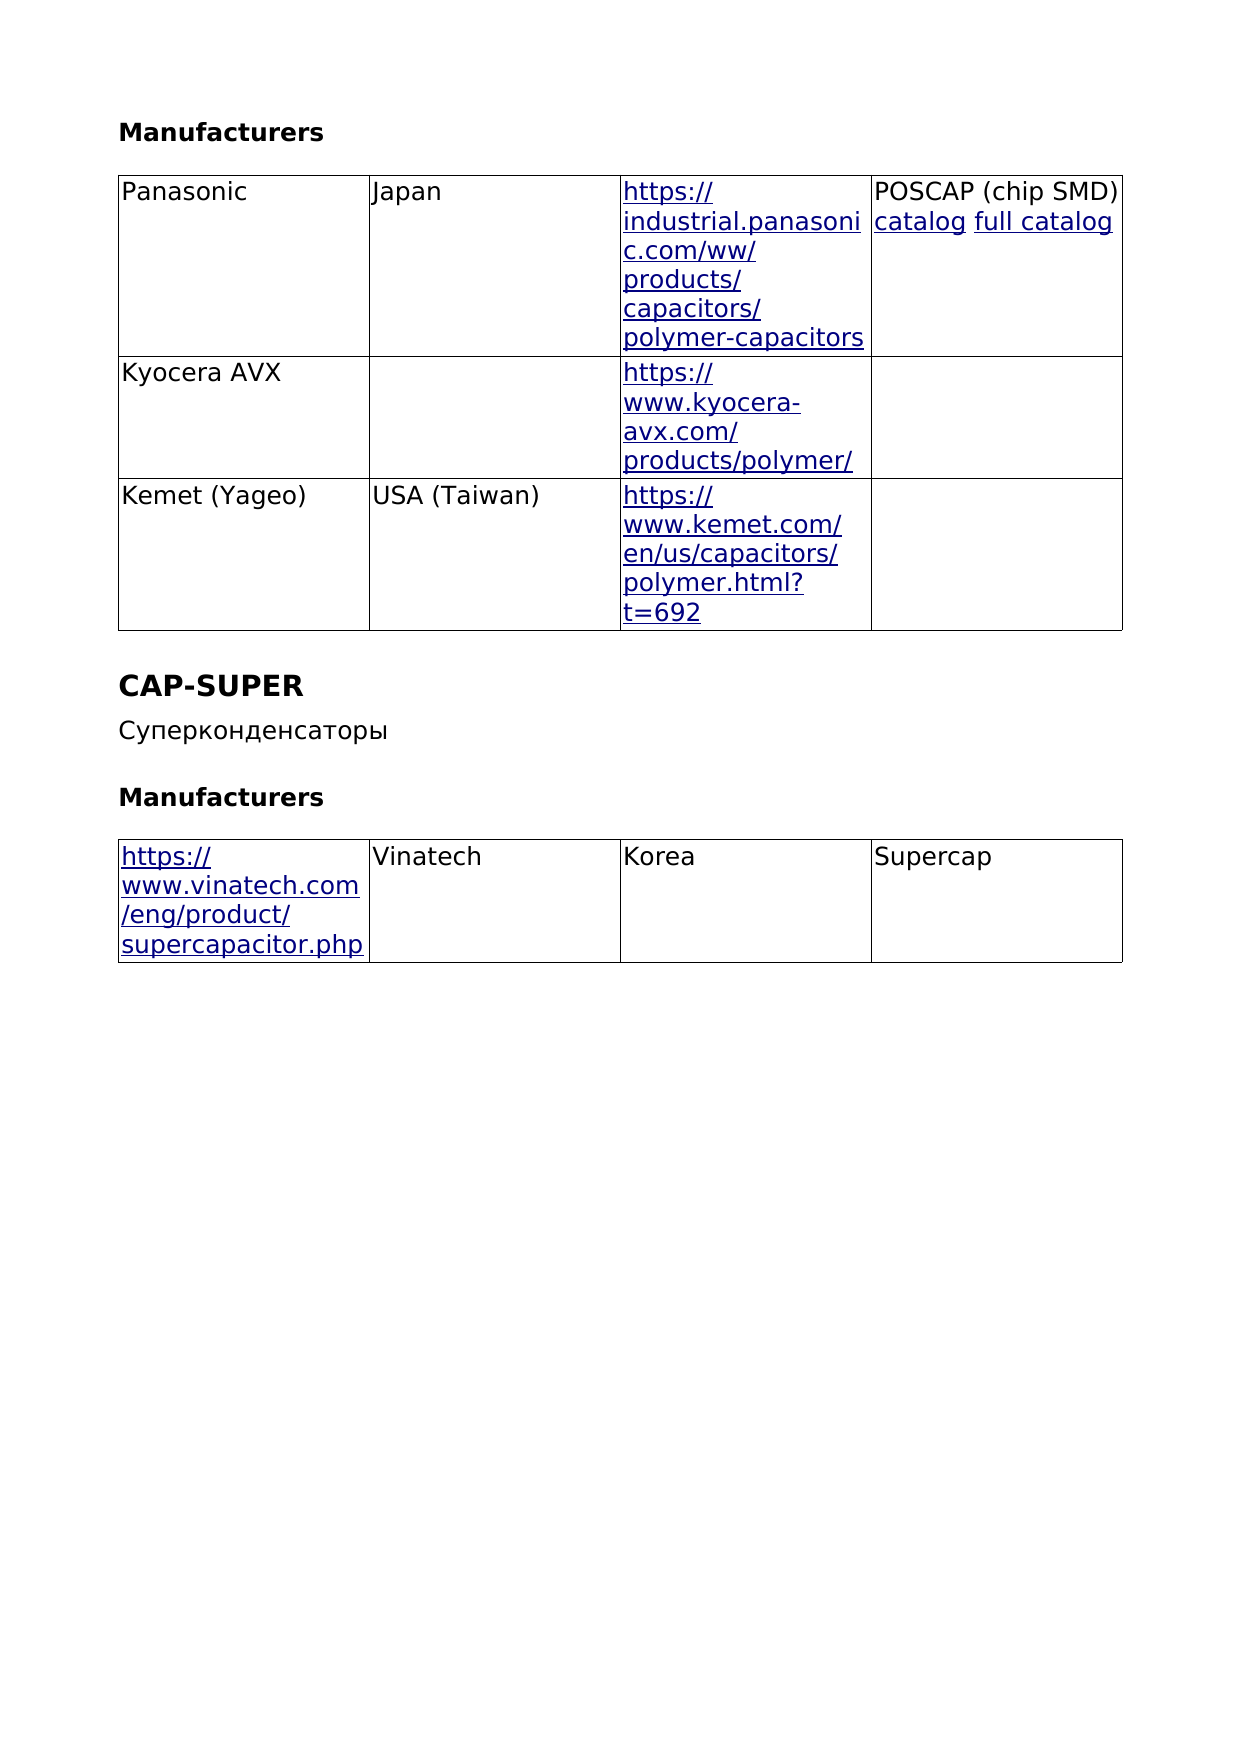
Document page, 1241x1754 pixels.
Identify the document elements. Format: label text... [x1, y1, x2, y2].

table_cell https://www.kyocera-avx.com/products/polymer/ [621, 357, 871, 478]
table_header https://www.vinatech.com/eng/product/supercapacitor.php [119, 840, 369, 962]
subtitle Manufacturers [118, 783, 1122, 812]
table_cell [872, 479, 1122, 630]
text Суперконденсаторы [118, 716, 1122, 745]
table_cell USA (Taiwan) [370, 479, 620, 630]
table_header Panasonic [119, 176, 369, 356]
table_header Korea [621, 840, 871, 962]
table_cell Kemet (Yageo) [119, 479, 369, 630]
table_header Japan [370, 176, 620, 356]
table_header Supercap [872, 840, 1122, 962]
table_header Vinatech [370, 840, 620, 962]
table_cell [370, 357, 620, 478]
subtitle CAP-SUPER [118, 670, 1122, 704]
table_header https://industrial.panasonic.com/ww/products/capacitors/polymer-capacitors [621, 176, 871, 356]
table_cell Kyocera AVX [119, 357, 369, 478]
subtitle Manufacturers [118, 118, 1122, 147]
table_header POSCAP (chip SMD) catalog full catalog [872, 176, 1122, 356]
table_cell https://www.kemet.com/en/us/capacitors/polymer.html?t=692 [621, 479, 871, 630]
table_cell [872, 357, 1122, 478]
